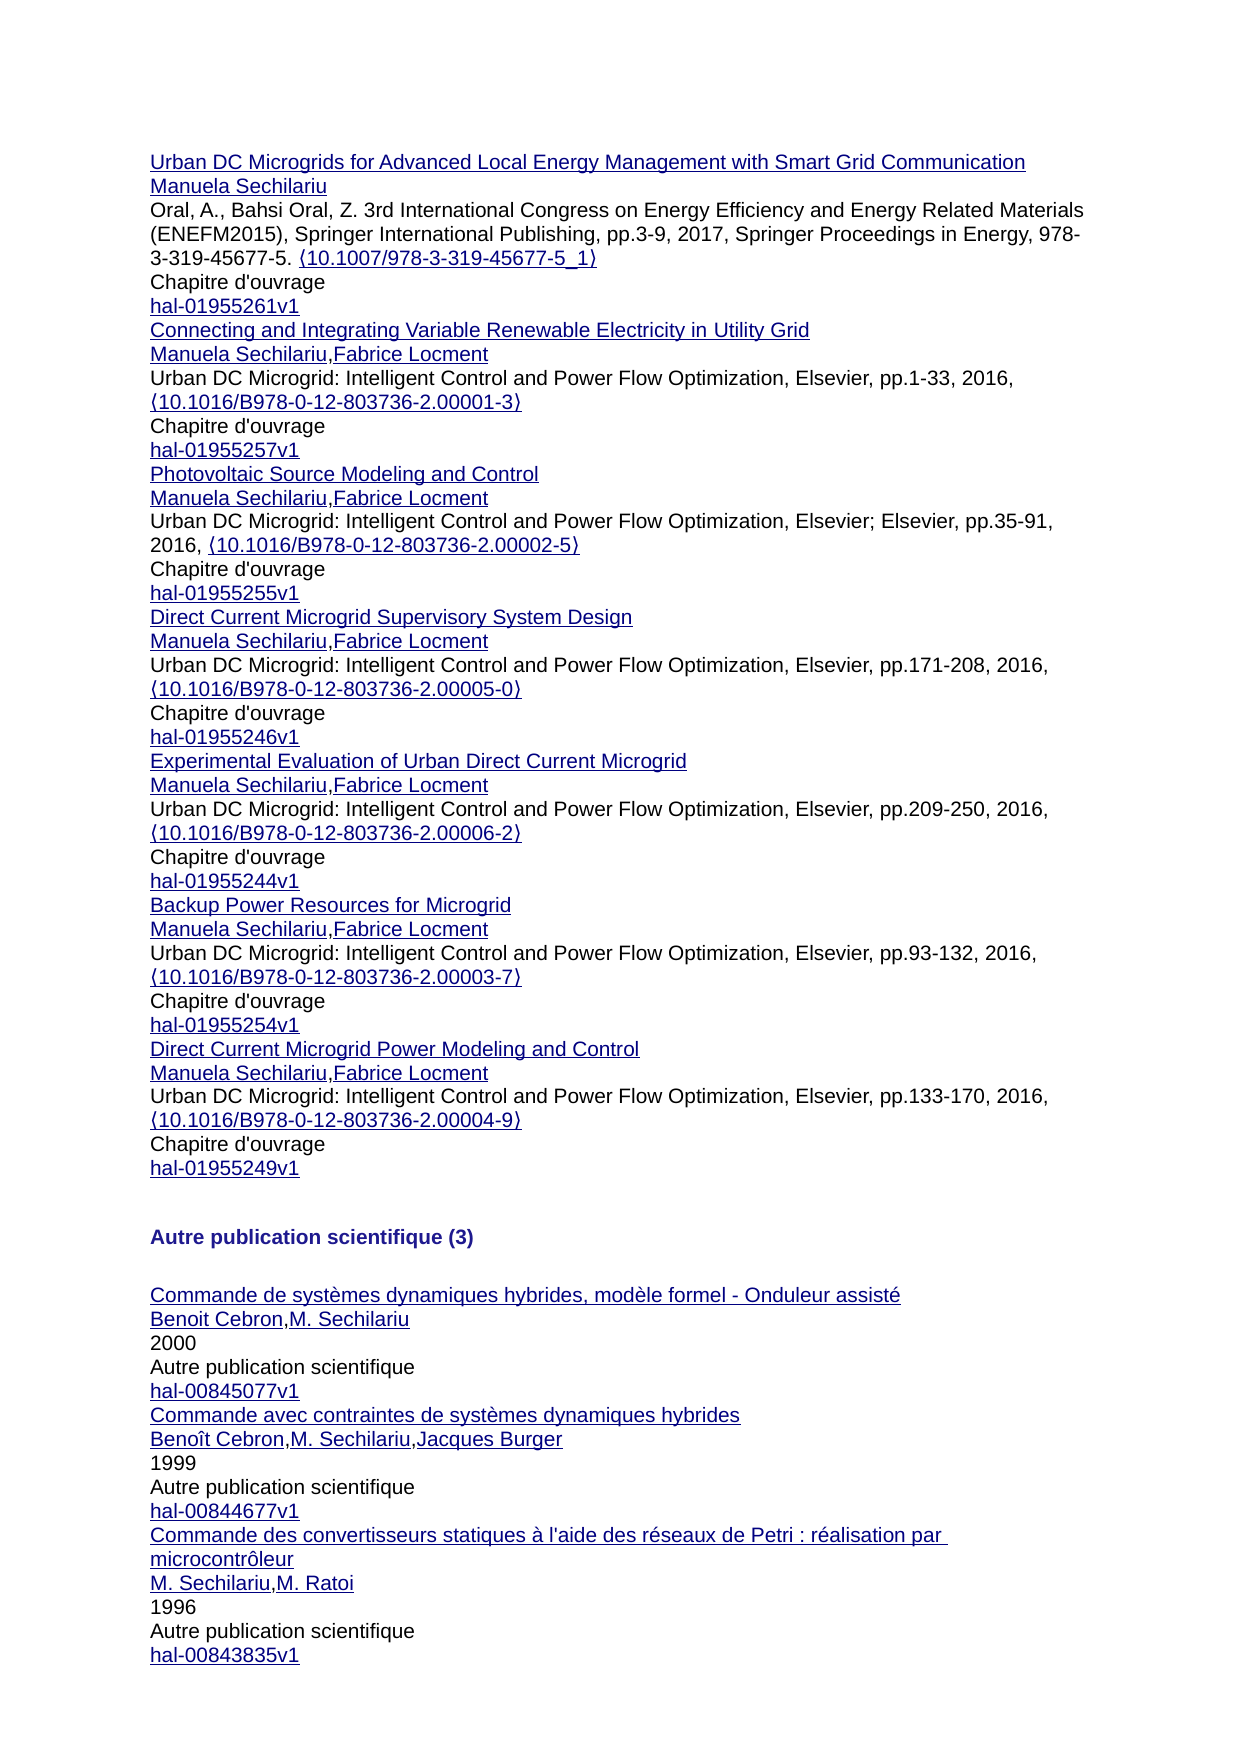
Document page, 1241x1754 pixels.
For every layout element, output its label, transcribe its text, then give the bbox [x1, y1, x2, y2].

table_cell Backup Power Resources for Microgrid Manuela Sechilariu,Fabrice Locment Urban DC Microgrid: Intelligent Control and Power Flow Optimization, Elsevier, pp.93-132, 2016, ⟨10.1016/B978-0-12-803736-2.00003-7⟩ Chapitre d'ouvrage hal-01955254v1 [150, 893, 1090, 1036]
table_cell Experimental Evaluation of Urban Direct Current Microgrid Manuela Sechilariu,Fabrice Locment Urban DC Microgrid: Intelligent Control and Power Flow Optimization, Elsevier, pp.209-250, 2016, ⟨10.1016/B978-0-12-803736-2.00006-2⟩ Chapitre d'ouvrage hal-01955244v1 [150, 749, 1090, 893]
table_cell Urban DC Microgrids for Advanced Local Energy Management with Smart Grid Communication Manuela Sechilariu Oral, A., Bahsi Oral, Z. 3rd International Congress on Energy Efficiency and Energy Related Materials (ENEFM2015), Springer International Publishing, pp.3-9, 2017, Springer Proceedings in Energy, 978-3-319-45677-5. ⟨10.1007/978-3-319-45677-5_1⟩ Chapitre d'ouvrage hal-01955261v1 [150, 150, 1090, 318]
table_cell Direct Current Microgrid Supervisory System Design Manuela Sechilariu,Fabrice Locment Urban DC Microgrid: Intelligent Control and Power Flow Optimization, Elsevier, pp.171-208, 2016, ⟨10.1016/B978-0-12-803736-2.00005-0⟩ Chapitre d'ouvrage hal-01955246v1 [150, 605, 1090, 749]
table_cell Commande des convertisseurs statiques à l'aide des réseaux de Petri : réalisation par microcontrôleur M. Sechilariu,M. Ratoi 1996 Autre publication scientifique hal-00843835v1 [150, 1523, 1090, 1667]
table_cell Connecting and Integrating Variable Renewable Electricity in Utility Grid Manuela Sechilariu,Fabrice Locment Urban DC Microgrid: Intelligent Control and Power Flow Optimization, Elsevier, pp.1-33, 2016, ⟨10.1016/B978-0-12-803736-2.00001-3⟩ Chapitre d'ouvrage hal-01955257v1 [150, 318, 1090, 461]
table_cell Direct Current Microgrid Power Modeling and Control Manuela Sechilariu,Fabrice Locment Urban DC Microgrid: Intelligent Control and Power Flow Optimization, Elsevier, pp.133-170, 2016, ⟨10.1016/B978-0-12-803736-2.00004-9⟩ Chapitre d'ouvrage hal-01955249v1 [150, 1036, 1090, 1180]
subtitle Autre publication scientifique (3) [150, 1225, 1090, 1249]
table_header Commande de systèmes dynamiques hybrides, modèle formel - Onduleur assisté Benoit Cebron,M. Sechilariu 2000 Autre publication scientifique hal-00845077v1 [150, 1283, 1090, 1403]
table_cell Commande avec contraintes de systèmes dynamiques hybrides Benoît Cebron,M. Sechilariu,Jacques Burger 1999 Autre publication scientifique hal-00844677v1 [150, 1403, 1090, 1523]
table_cell Photovoltaic Source Modeling and Control Manuela Sechilariu,Fabrice Locment Urban DC Microgrid: Intelligent Control and Power Flow Optimization, Elsevier; Elsevier, pp.35-91, 2016, ⟨10.1016/B978-0-12-803736-2.00002-5⟩ Chapitre d'ouvrage hal-01955255v1 [150, 461, 1090, 605]
